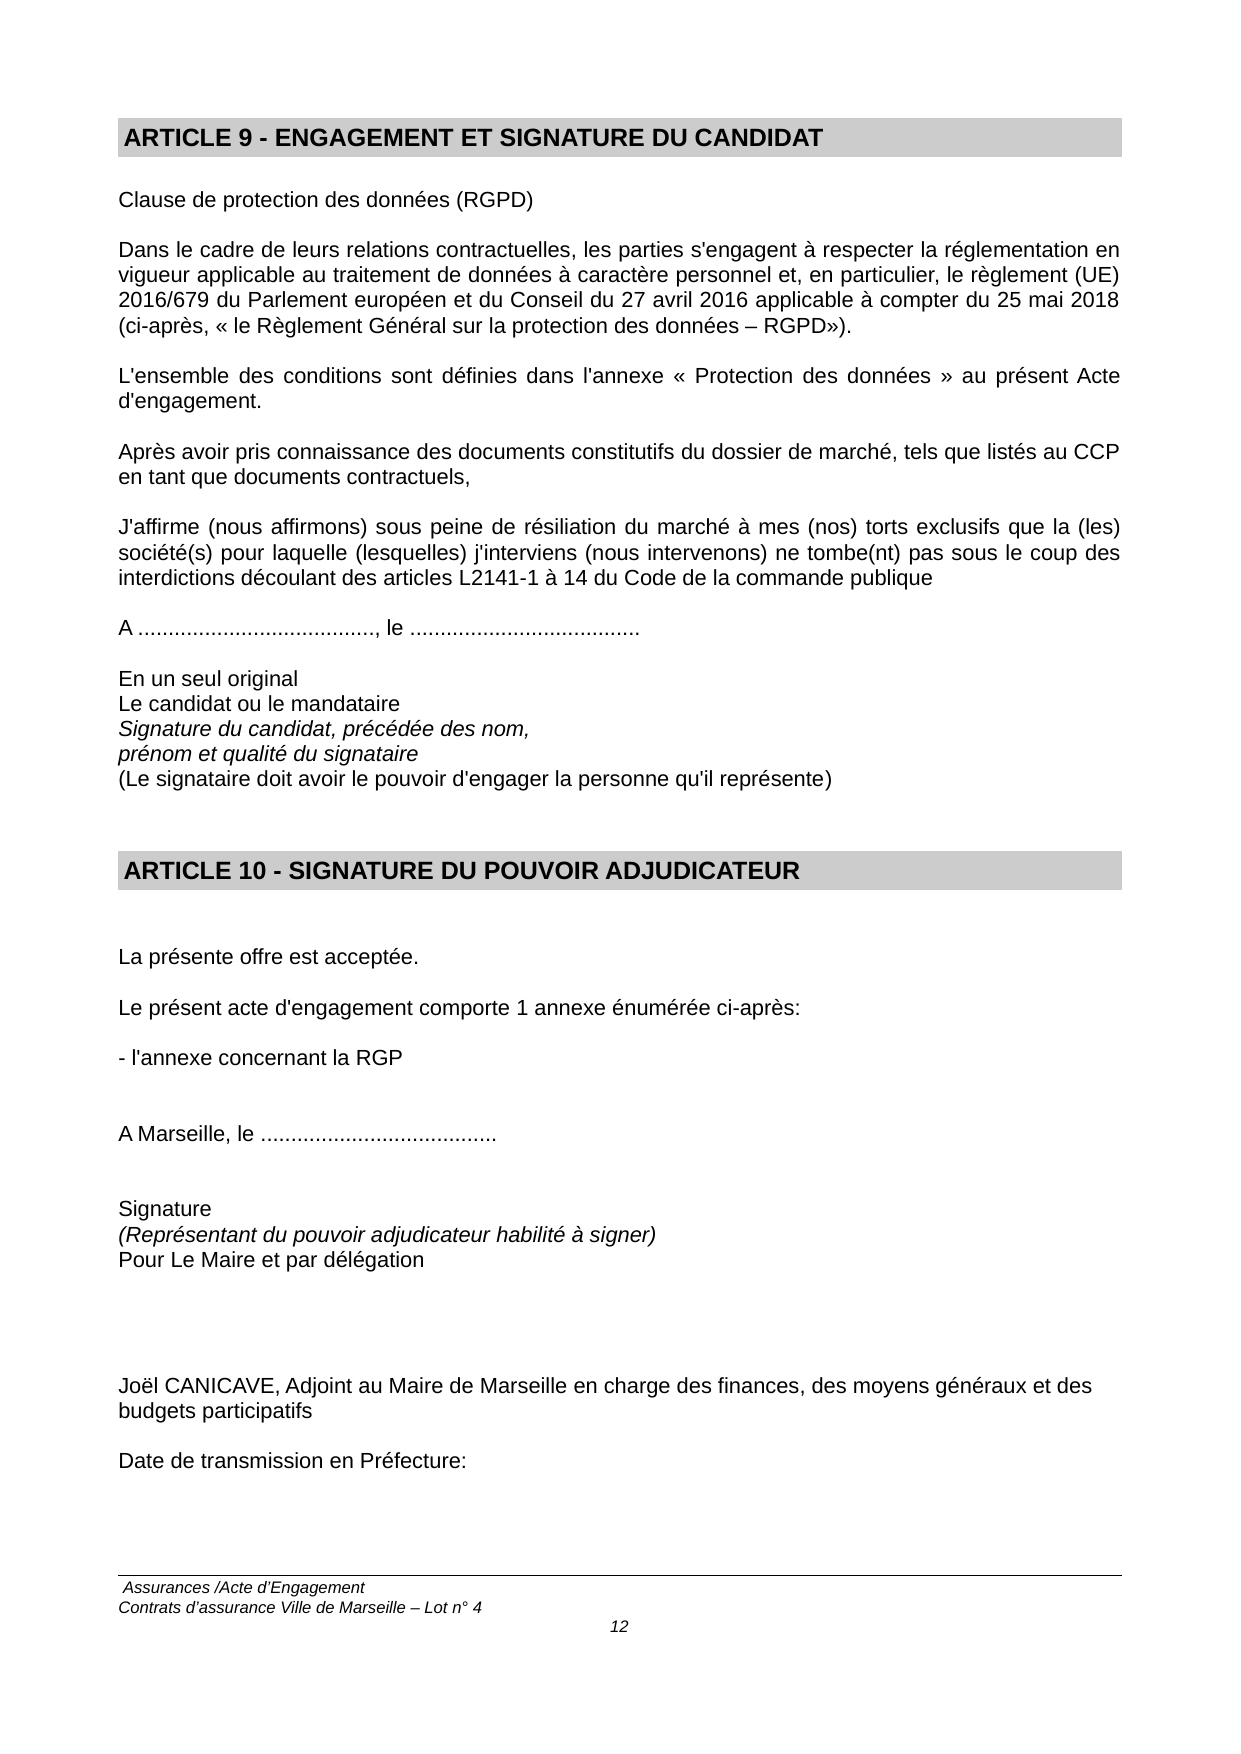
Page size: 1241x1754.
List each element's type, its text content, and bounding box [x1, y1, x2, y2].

text (Le signataire doit avoir le pouvoir d'engager la personne qu'il représente) [118, 766, 1122, 792]
text Signature [118, 1196, 1122, 1222]
subtitle ARTICLE 9 - ENGAGEMENT ET SIGNATURE DU CANDIDAT [120, 120, 1120, 155]
text Date de transmission en Préfecture: [118, 1448, 1122, 1474]
text (Représentant du pouvoir adjudicateur habilité à signer) [118, 1222, 1122, 1247]
text Le présent acte d'engagement comporte 1 annexe énumérée ci-après: [118, 995, 1122, 1020]
text A Marseille, le ....................................... [118, 1121, 1122, 1146]
text Clause de protection des données (RGPD) [118, 187, 1122, 212]
text prénom et qualité du signataire [118, 741, 1122, 766]
subtitle ARTICLE 10 - SIGNATURE DU POUVOIR ADJUDICATEUR [120, 853, 1120, 887]
text - l'annexe concernant la RGP [118, 1045, 1122, 1070]
text J'affirme (nous affirmons) sous peine de résiliation du marché à mes (nos) torts exclusifs que la (les) société(s) pour laquelle (lesquelles) j'interviens (nous intervenons) ne tombe(nt) pas sous le coup des interdictions découlant des articles L2141-1 à 14 du Code de la commande publique [118, 514, 1122, 590]
text L'ensemble des conditions sont définies dans l'annexe « Protection des données » au présent Acte d'engagement. [118, 363, 1122, 413]
text Le candidat ou le mandataire [118, 691, 1122, 716]
text Pour Le Maire et par délégation [118, 1247, 1122, 1272]
text Signature du candidat, précédée des nom, [118, 716, 1122, 741]
text Joël CANICAVE, Adjoint au Maire de Marseille en charge des finances, des moyens généraux et des budgets participatifs [118, 1373, 1122, 1423]
text La présente offre est acceptée. [118, 944, 1122, 969]
text Dans le cadre de leurs relations contractuelles, les parties s'engagent à respecter la réglementation en vigueur applicable au traitement de données à caractère personnel et, en particulier, le règlement (UE) 2016/679 du Parlement européen et du Conseil du 27 avril 2016 applicable à compter du 25 mai 2018 (ci-après, « le Règlement Général sur la protection des données – RGPD»). [118, 237, 1122, 338]
text Après avoir pris connaissance des documents constitutifs du dossier de marché, tels que listés au CCP en tant que documents contractuels, [118, 439, 1122, 489]
text En un seul original [118, 666, 1122, 691]
text A ......................................., le ...................................... [118, 615, 1122, 640]
